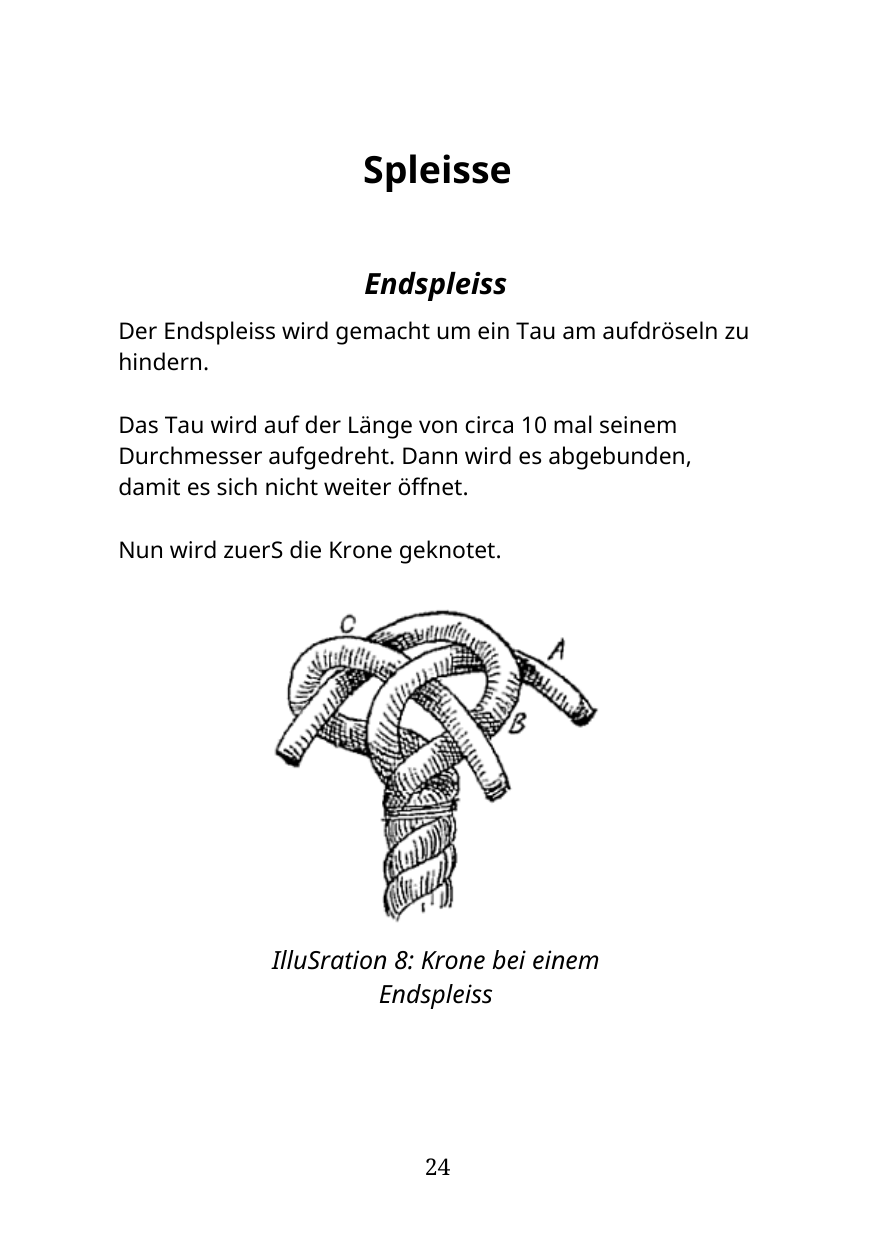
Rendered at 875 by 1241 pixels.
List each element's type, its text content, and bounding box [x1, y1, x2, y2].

picture [216, 589, 658, 943]
text Nun wird zuerS die Krone geknotet. [118, 534, 756, 565]
text IlluSration 8: Krone bei einem Endspleiss [217, 943, 658, 1011]
subtitle Spleisse [118, 143, 756, 194]
text Das Tau wird auf der Länge von circa 10 mal seinem Durchmesser aufgedreht. Dann wird es abgebunden, damit es sich nicht weiter öffnet. [118, 409, 756, 503]
subtitle Endspleiss [118, 263, 756, 303]
text Der Endspleiss wird gemacht um ein Tau am aufdröseln zu hindern. [118, 315, 756, 378]
